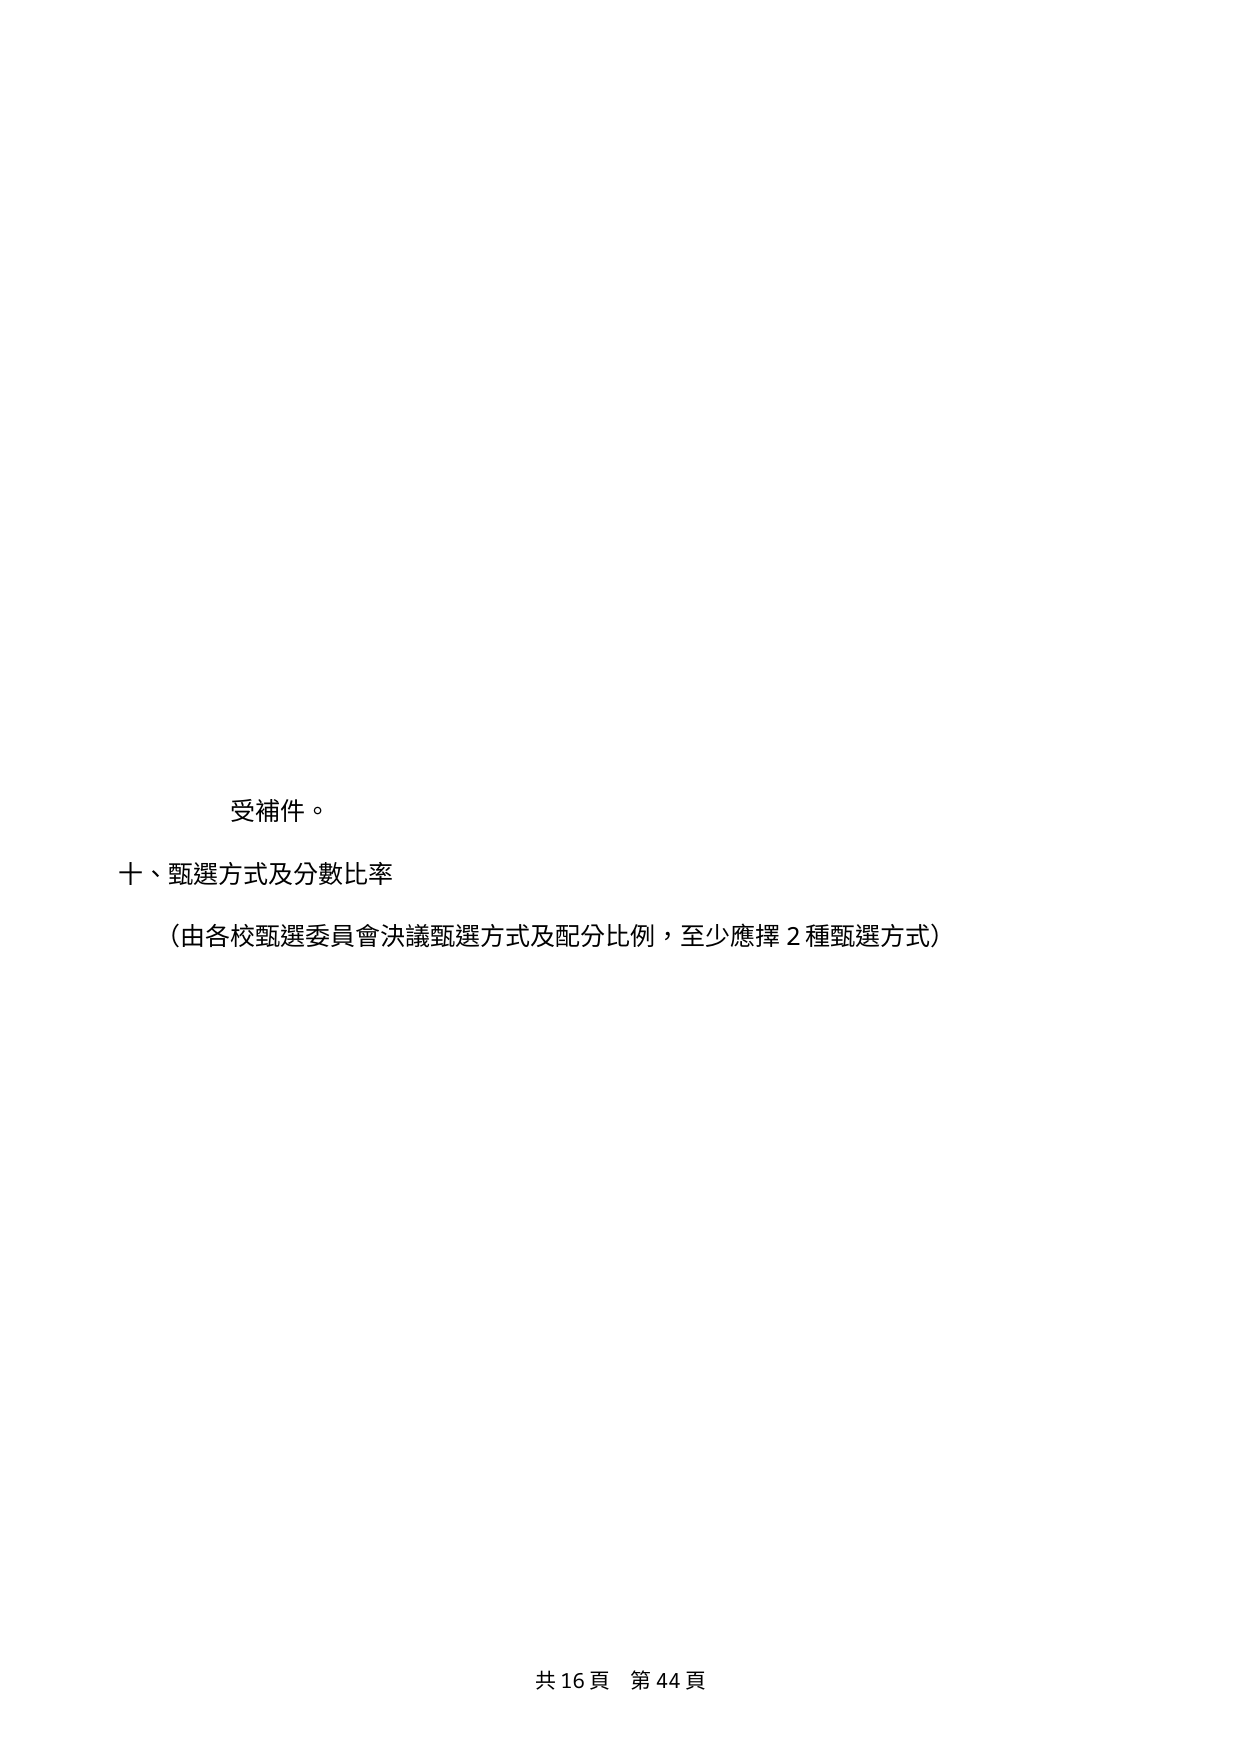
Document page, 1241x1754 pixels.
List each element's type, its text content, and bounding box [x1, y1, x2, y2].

text 受補件。 [156, 768, 1122, 831]
text 十、甄選方式及分數比率 [118, 831, 1122, 893]
text （由各校甄選委員會決議甄選方式及配分比例，至少應擇2種甄選方式） [156, 893, 1122, 956]
